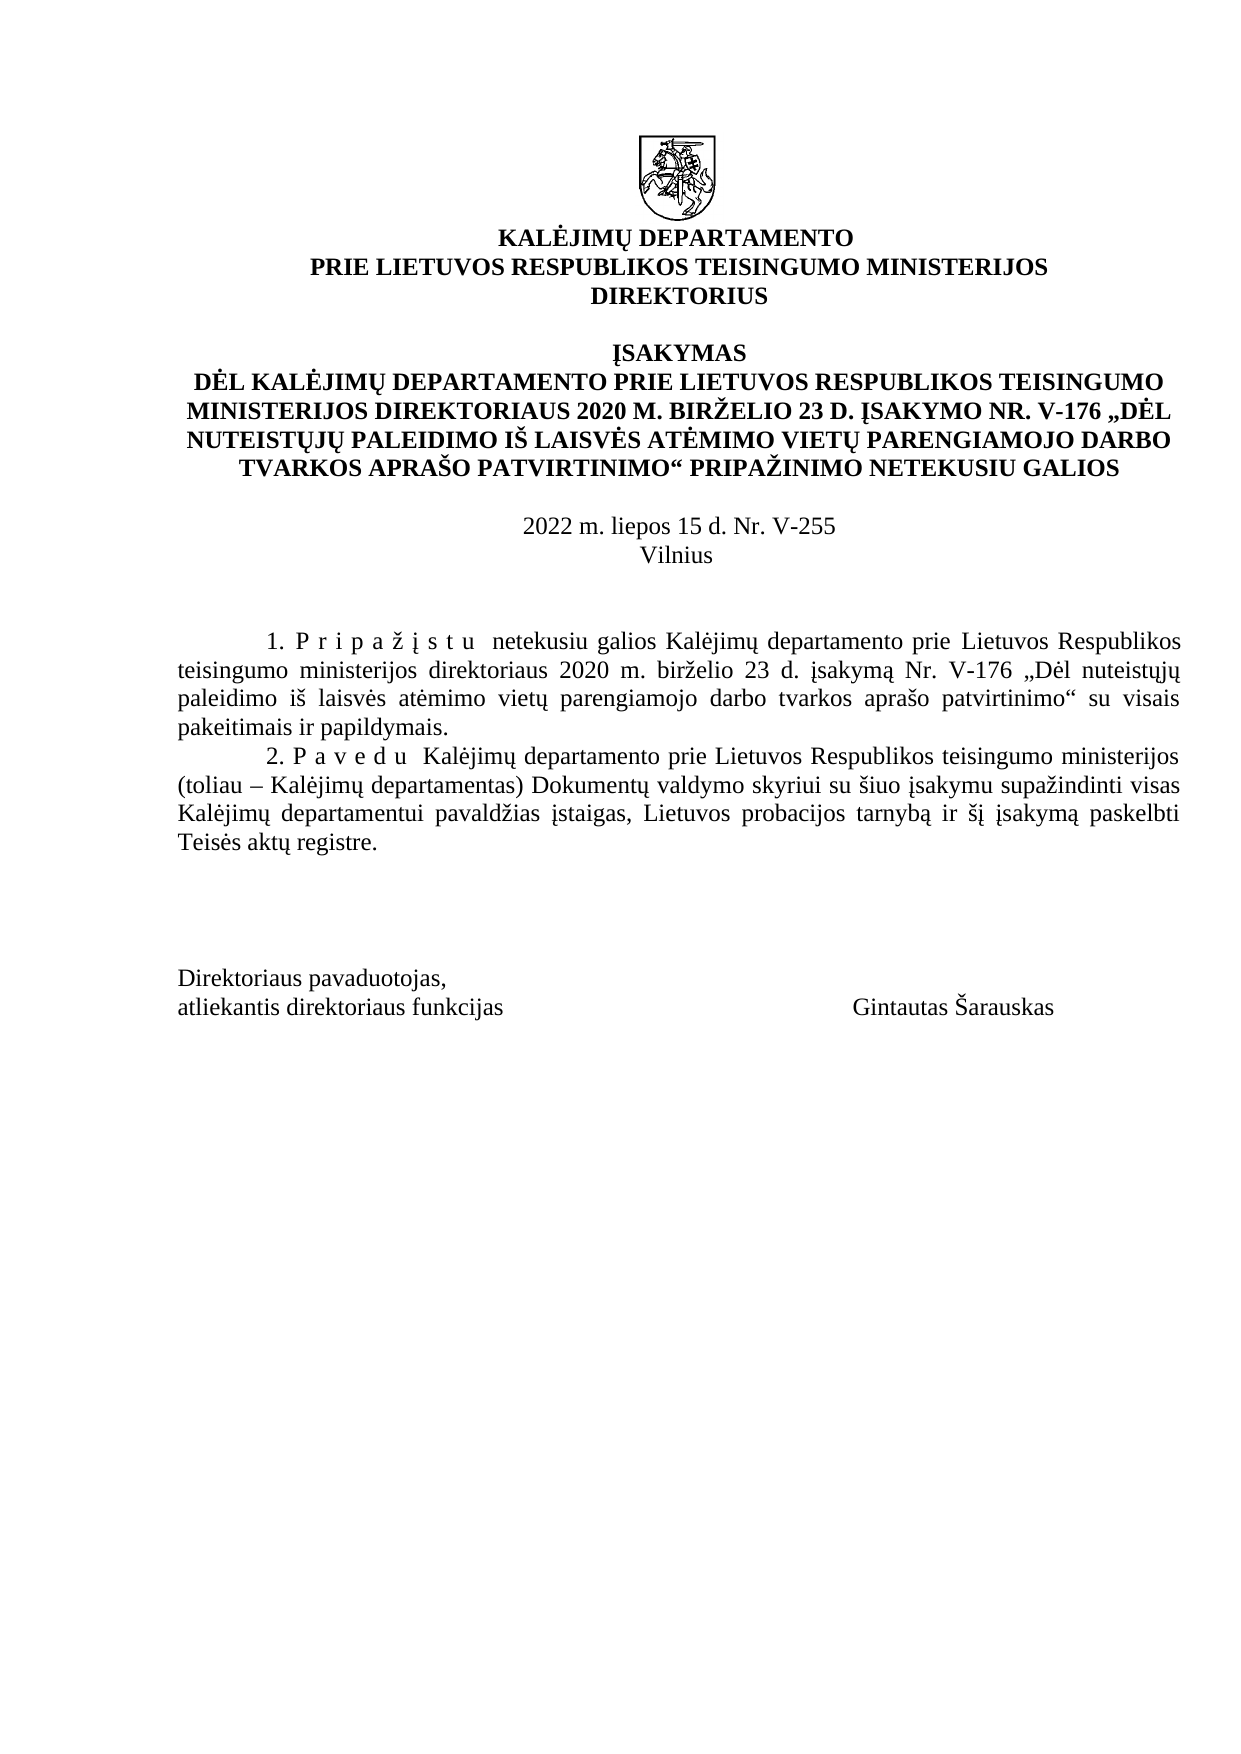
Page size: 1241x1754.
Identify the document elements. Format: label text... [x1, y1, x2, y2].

text KALĖJIMŲ DEPARTAMENTO [177, 223, 1181, 252]
text Direktoriaus pavaduotojas, [177, 963, 1181, 992]
text 2. P a v e d u Kalėjimų departamento prie Lietuvos Respublikos teisingumo ministerijos (toliau – Kalėjimų departamentas) Dokumentų valdymo skyriui su šiuo įsakymu supažindinti visas Kalėjimų departamentui pavaldžias įstaigas, Lietuvos probacijos tarnybą ir šį įsakymą paskelbti Teisės aktų registre. [177, 741, 1181, 856]
text Vilnius [177, 540, 1181, 568]
text DIREKTORIUS [177, 281, 1181, 310]
text ĮSAKYMAS [177, 338, 1181, 367]
text 1. P r i p a ž į s t u netekusiu galios Kalėjimų departamento prie Lietuvos Respublikos teisingumo ministerijos direktoriaus 2020 m. birželio 23 d. įsakymą Nr. V-176 „Dėl nuteistųjų paleidimo iš laisvės atėmimo vietų parengiamojo darbo tvarkos aprašo patvirtinimo“ su visais pakeitimais ir papildymais. [177, 626, 1181, 741]
text atliekantis direktoriaus funkcijas Gintautas Šarauskas [177, 992, 1181, 1021]
text 2022 m. liepos 15 d. Nr. V-255 [177, 511, 1181, 540]
text DĖL KALĖJIMŲ DEPARTAMENTO PRIE LIETUVOS RESPUBLIKOS TEISINGUMO MINISTERIJOS DIREKTORIAUS 2020 M. BIRŽELIO 23 D. ĮSAKYMO NR. V-176 „DĖL NUTEISTŲJŲ PALEIDIMO IŠ LAISVĖS ATĖMIMO VIETŲ PARENGIAMOJO DARBO TVARKOS APRAŠO PATVIRTINIMO“ PRIPAŽINIMO NETEKUSIU GALIOS [177, 367, 1181, 482]
text PRIE LIETUVOS RESPUBLIKOS TEISINGUMO MINISTERIJOS [177, 252, 1181, 281]
